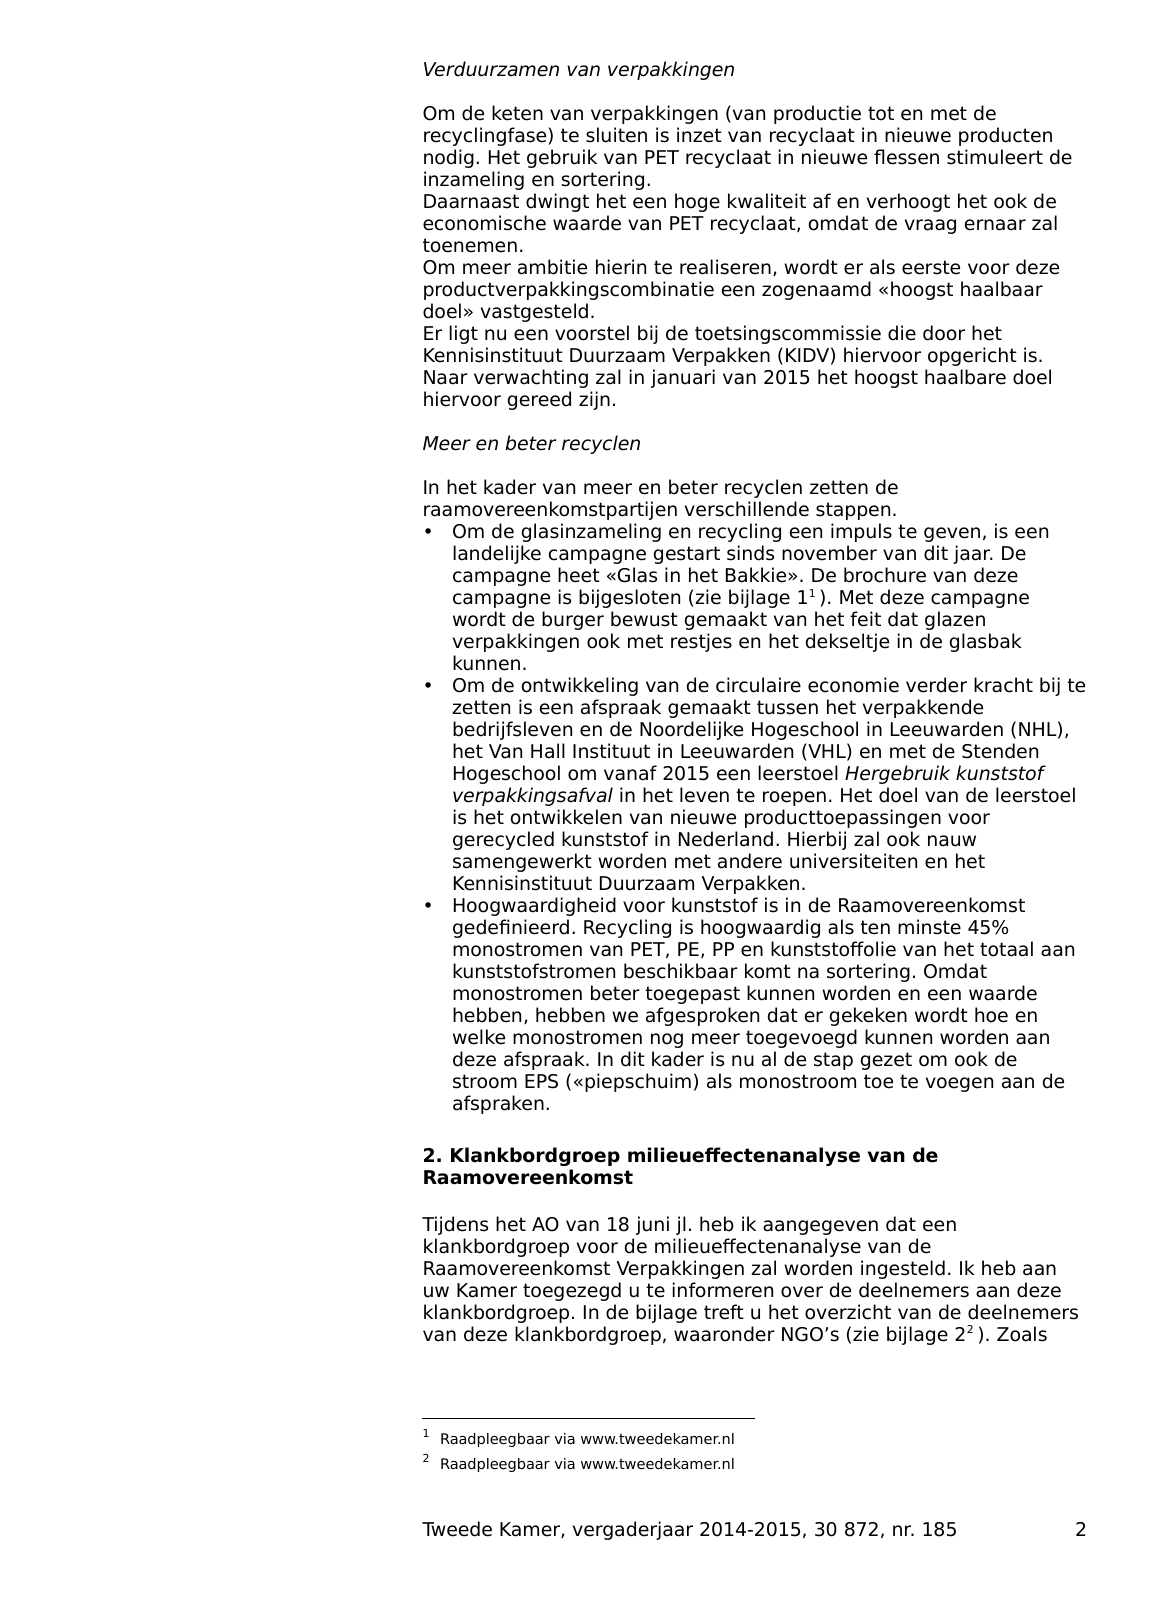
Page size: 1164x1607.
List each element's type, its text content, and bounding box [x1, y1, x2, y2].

text Daarnaast dwingt het een hoge kwaliteit af en verhoogt het ook de economische waarde van PET recyclaat, omdat de vraag ernaar zal toenemen. [422, 191, 1087, 257]
text • Om de glasinzameling en recycling een impuls te geven, is een landelijke campagne gestart sinds november van dit jaar. De campagne heet «Glas in het Bakkie». De brochure van deze campagne is bijgesloten (zie bijlage 1). Met deze campagne wordt de burger bewust gemaakt van het feit dat glazen verpakkingen ook met restjes en het dekseltje in de glasbak kunnen. [422, 521, 1087, 675]
text • Om de ontwikkeling van de circulaire economie verder kracht bij te zetten is een afspraak gemaakt tussen het verpakkende bedrijfsleven en de Noordelijke Hogeschool in Leeuwarden (NHL), het Van Hall Instituut in Leeuwarden (VHL) en met de Stenden Hogeschool om vanaf 2015 een leerstoel Hergebruik kunststof verpakkingsafval in het leven te roepen. Het doel van de leerstoel is het ontwikkelen van nieuwe producttoepassingen voor gerecycled kunststof in Nederland. Hierbij zal ook nauw samengewerkt worden met andere universiteiten en het Kennisinstituut Duurzaam Verpakken. [422, 675, 1087, 895]
text Tijdens het AO van 18 juni jl. heb ik aangegeven dat een klankbordgroep voor de milieueffectenanalyse van de Raamovereenkomst Verpakkingen zal worden ingesteld. Ik heb aan uw Kamer toegezegd u te informeren over de deelnemers aan deze klankbordgroep. In de bijlage treft u het overzicht van de deelnemers van deze klankbordgroep, waaronder NGO’s (zie bijlage 2). Zoals eerder aangegeven heeft deze klankbordgroep geen besluitvormend karakter. Deze is bedoeld om draagvlak voor het proces te waarborgen en om te reflecteren op het proces. [422, 1214, 1087, 1346]
text In het kader van meer en beter recyclen zetten de raamovereenkomstpartijen verschillende stappen. [422, 477, 1087, 521]
text Raadpleegbaar via www.tweedekamer.nl [422, 1427, 1087, 1449]
subtitle Verduurzamen van verpakkingen [422, 59, 1087, 81]
text Om meer ambitie hierin te realiseren, wordt er als eerste voor deze productverpakkingscombinatie een zogenaamd «hoogst haalbaar doel» vastgesteld. [422, 257, 1087, 323]
text Er ligt nu een voorstel bij de toetsingscommissie die door het Kennisinstituut Duurzaam Verpakken (KIDV) hiervoor opgericht is. Naar verwachting zal in januari van 2015 het hoogst haalbare doel hiervoor gereed zijn. [422, 323, 1087, 411]
text • Hoogwaardigheid voor kunststof is in de Raamovereenkomst gedefinieerd. Recycling is hoogwaardig als ten minste 45% monostromen van PET, PE, PP en kunststoffolie van het totaal aan kunststofstromen beschikbaar komt na sortering. Omdat monostromen beter toegepast kunnen worden en een waarde hebben, hebben we afgesproken dat er gekeken wordt hoe en welke monostromen nog meer toegevoegd kunnen worden aan deze afspraak. In dit kader is nu al de stap gezet om ook de stroom EPS («piepschuim) als monostroom toe te voegen aan de afspraken. [422, 895, 1087, 1115]
text Om de keten van verpakkingen (van productie tot en met de recyclingfase) te sluiten is inzet van recyclaat in nieuwe producten nodig. Het gebruik van PET recyclaat in nieuwe flessen stimuleert de inzameling en sortering. [422, 103, 1087, 191]
text Raadpleegbaar via www.tweedekamer.nl [422, 1452, 1087, 1474]
subtitle 2. Klankbordgroep milieueffectenanalyse van de Raamovereenkomst [422, 1145, 1087, 1189]
subtitle Meer en beter recyclen [422, 433, 1087, 455]
